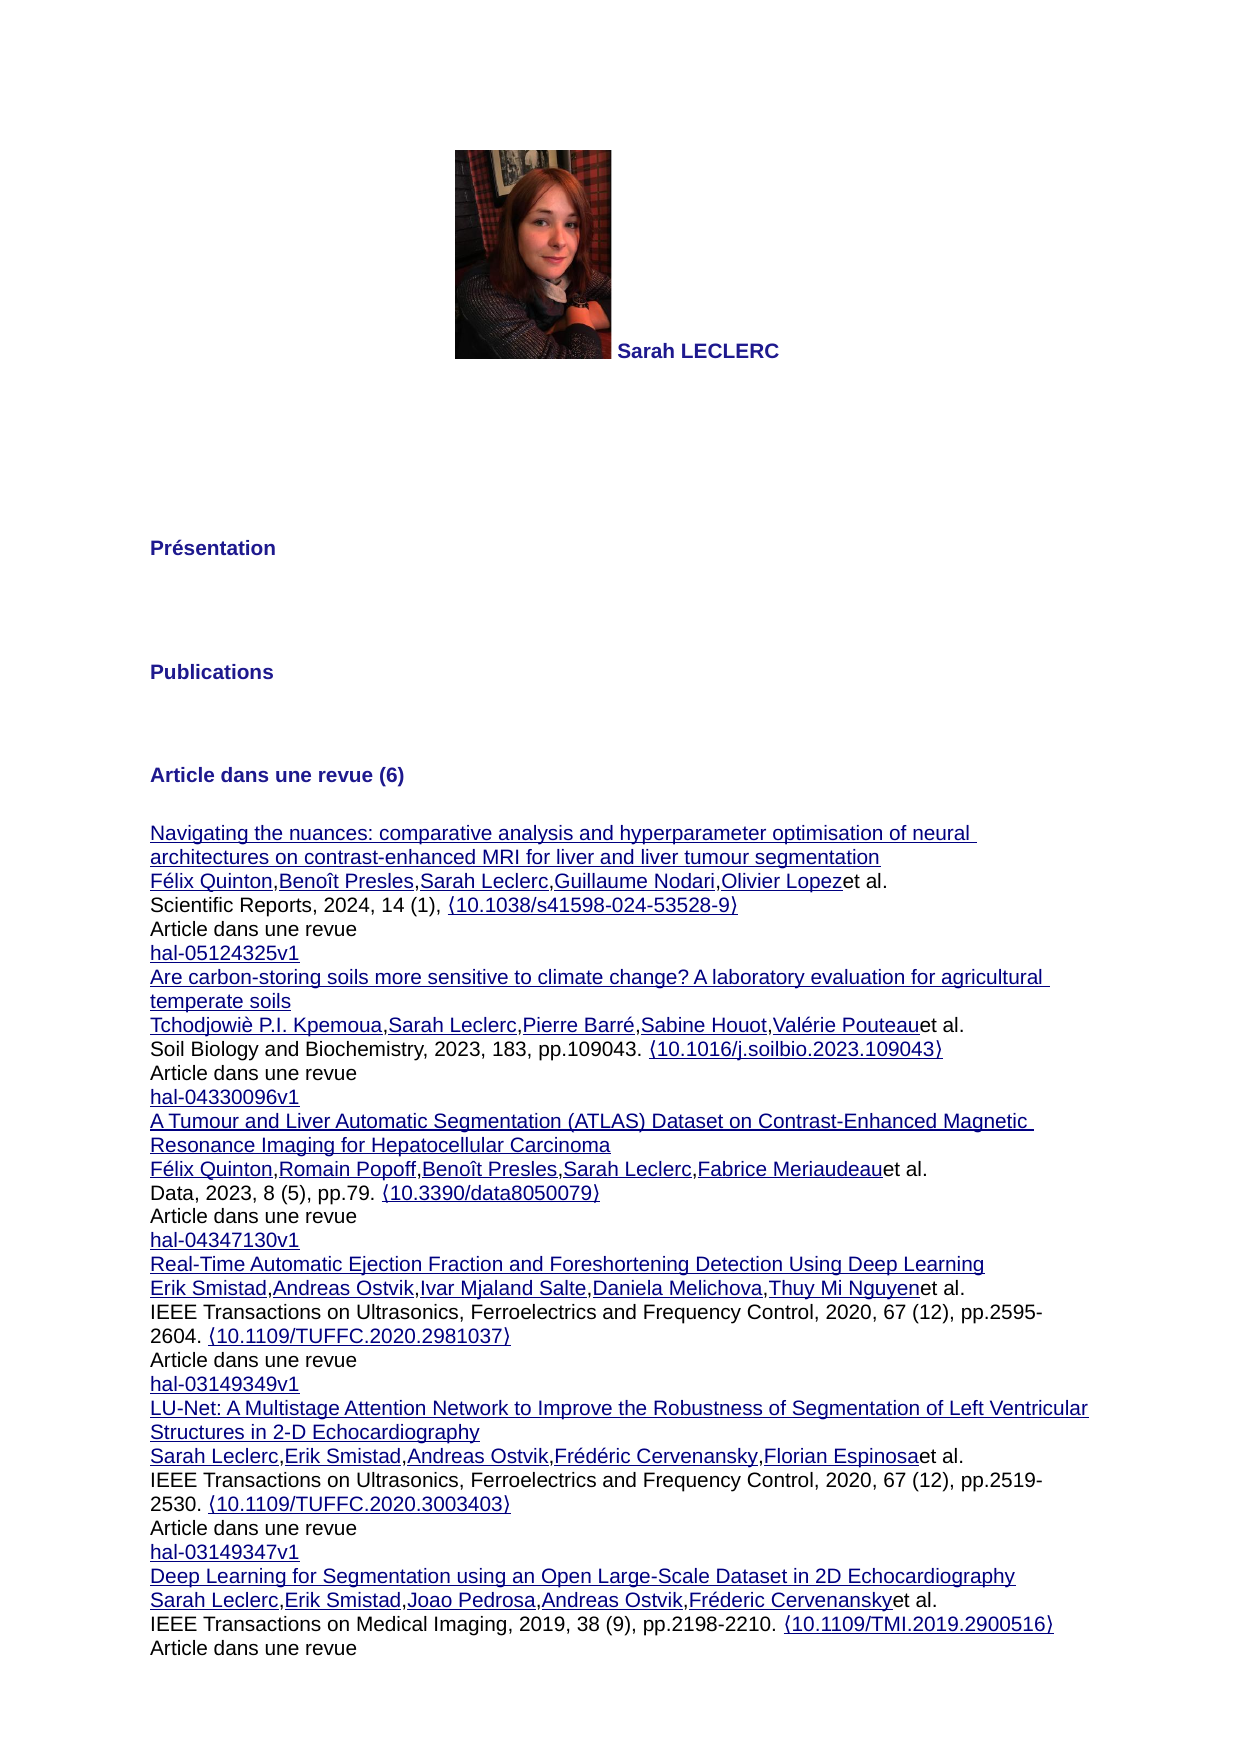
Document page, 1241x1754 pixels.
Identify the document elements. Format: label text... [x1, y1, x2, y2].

picture [455, 150, 612, 359]
subtitle Article dans une revue (6) [150, 763, 1090, 787]
subtitle Publications [150, 659, 1090, 683]
table_cell Are carbon-storing soils more sensitive to climate change? A laboratory evaluation for agricultural temperate soils Tchodjowiè P.I. Kpemoua,Sarah Leclerc,Pierre Barré,Sabine Houot,Valérie Pouteauet al. Soil Biology and Biochemistry, 2023, 183, pp.109043. ⟨10.1016/j.soilbio.2023.109043⟩ Article dans une revue hal-04330096v1 [150, 965, 1090, 1108]
table_cell A Tumour and Liver Automatic Segmentation (ATLAS) Dataset on Contrast-Enhanced Magnetic Resonance Imaging for Hepatocellular Carcinoma Félix Quinton,Romain Popoff,Benoît Presles,Sarah Leclerc,Fabrice Meriaudeauet al. Data, 2023, 8 (5), pp.79. ⟨10.3390/data8050079⟩ Article dans une revue hal-04347130v1 [150, 1109, 1090, 1252]
subtitle Sarah LECLERC [150, 150, 1090, 363]
table_cell LU-Net: A Multistage Attention Network to Improve the Robustness of Segmentation of Left Ventricular Structures in 2-D Echocardiography Sarah Leclerc,Erik Smistad,Andreas Ostvik,Frédéric Cervenansky,Florian Espinosaet al. IEEE Transactions on Ultrasonics, Ferroelectrics and Frequency Control, 2020, 67 (12), pp.2519-2530. ⟨10.1109/TUFFC.2020.3003403⟩ Article dans une revue hal-03149347v1 [150, 1396, 1090, 1564]
table_cell Real-Time Automatic Ejection Fraction and Foreshortening Detection Using Deep Learning Erik Smistad,Andreas Ostvik,Ivar Mjaland Salte,Daniela Melichova,Thuy Mi Nguyenet al. IEEE Transactions on Ultrasonics, Ferroelectrics and Frequency Control, 2020, 67 (12), pp.2595-2604. ⟨10.1109/TUFFC.2020.2981037⟩ Article dans une revue hal-03149349v1 [150, 1252, 1090, 1396]
subtitle Présentation [150, 536, 1090, 559]
table_cell Deep Learning for Segmentation using an Open Large-Scale Dataset in 2D Echocardiography Sarah Leclerc,Erik Smistad,Joao Pedrosa,Andreas Ostvik,Fréderic Cervenanskyet al. IEEE Transactions on Medical Imaging, 2019, 38 (9), pp.2198-2210. ⟨10.1109/TMI.2019.2900516⟩ Article dans une revue [150, 1564, 1090, 1659]
table_header Navigating the nuances: comparative analysis and hyperparameter optimisation of neural architectures on contrast-enhanced MRI for liver and liver tumour segmentation Félix Quinton,Benoît Presles,Sarah Leclerc,Guillaume Nodari,Olivier Lopezet al. Scientific Reports, 2024, 14 (1), ⟨10.1038/s41598-024-53528-9⟩ Article dans une revue hal-05124325v1 [150, 821, 1090, 965]
